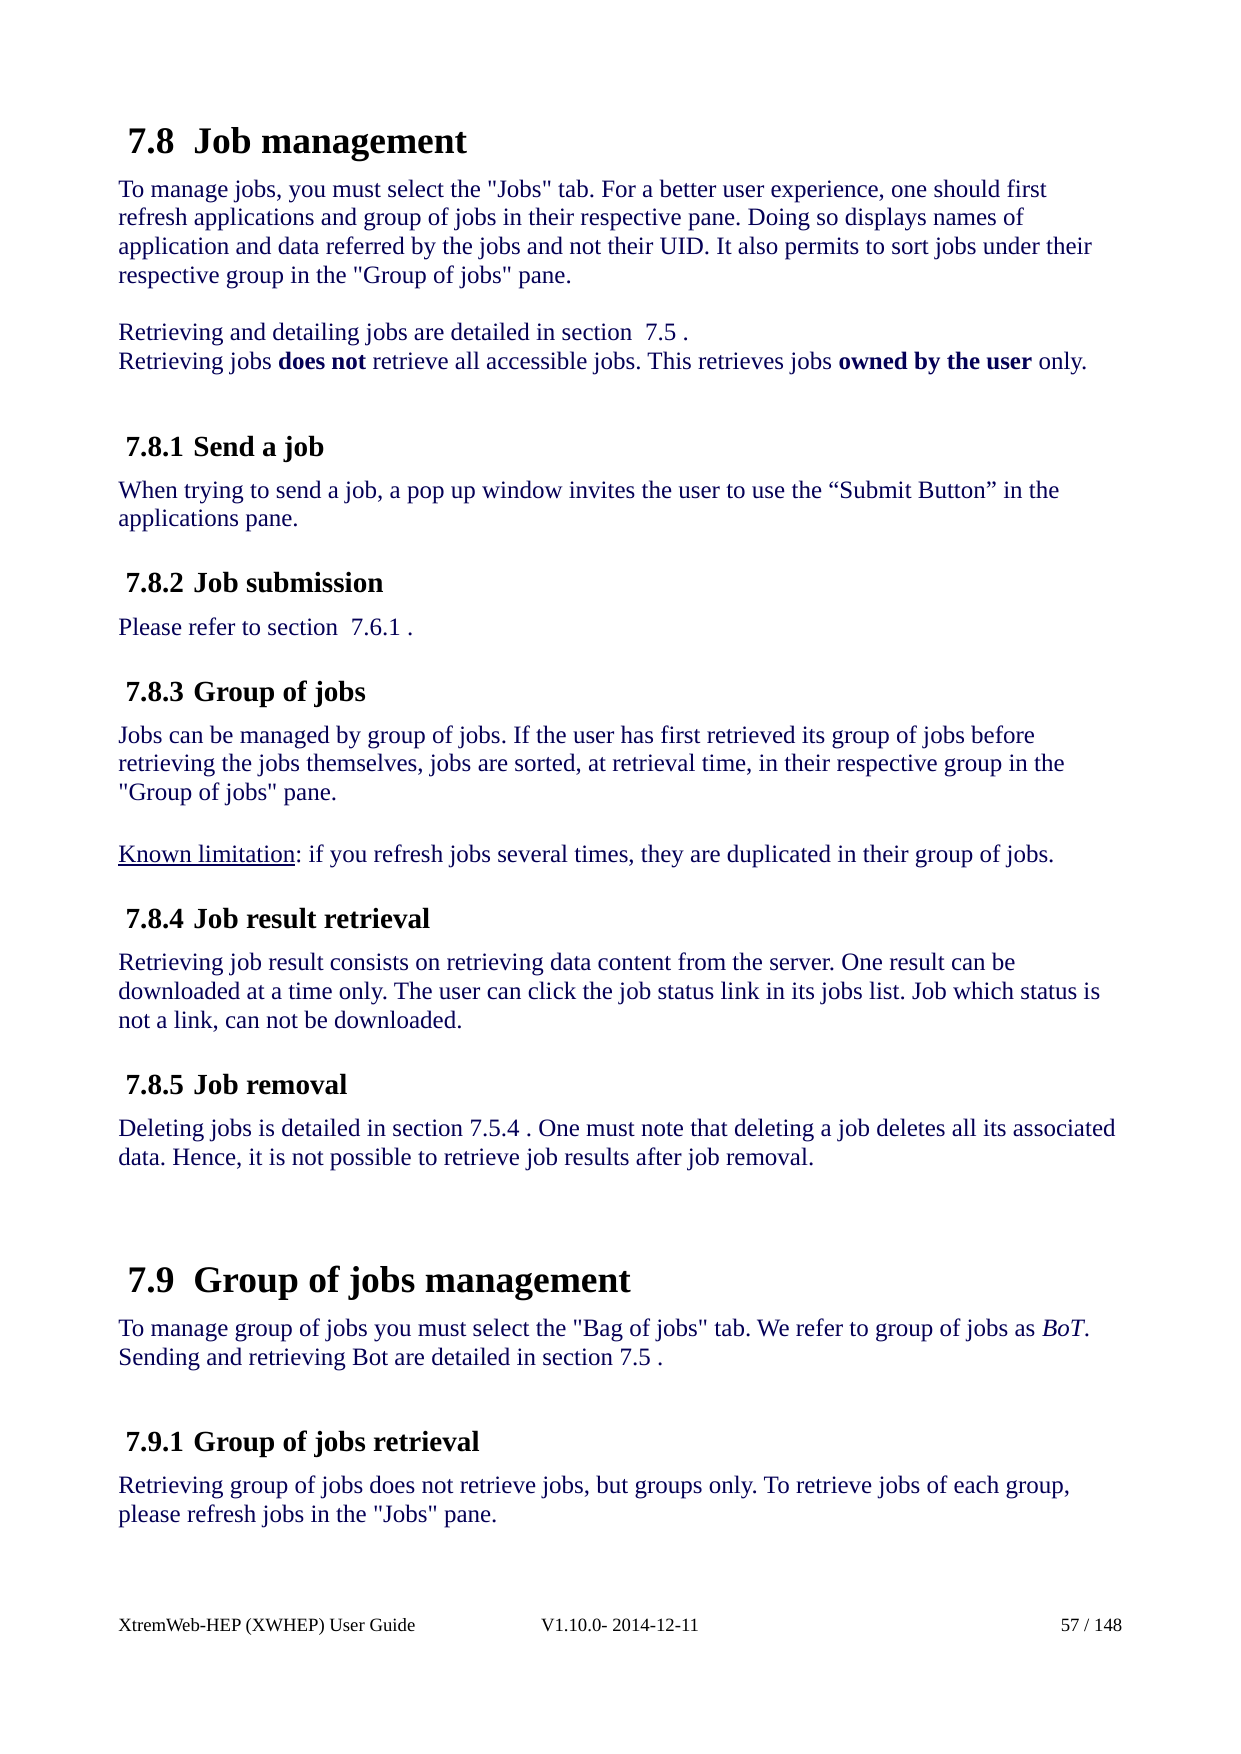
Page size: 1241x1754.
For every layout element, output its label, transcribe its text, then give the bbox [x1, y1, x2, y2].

subtitle Group of jobs [118, 674, 1122, 707]
text Retrieving jobs does not retrieve all accessible jobs. This retrieves jobs owned by the user only. [118, 346, 1122, 375]
text Retrieving and detailing jobs are detailed in section 7.5. [118, 317, 1122, 346]
subtitle Job removal [118, 1067, 1122, 1101]
subtitle Group of jobs management [118, 1258, 1122, 1301]
text Known limitation: if you refresh jobs several times, they are duplicated in their group of jobs. [118, 839, 1122, 868]
subtitle Send a job [118, 429, 1122, 462]
text Please refer to section 7.6.1. [118, 612, 1122, 640]
text Sending and retrieving Bot are detailed in section7.5. [118, 1342, 1122, 1371]
text Retrieving group of jobs does not retrieve jobs, but groups only. To retrieve jobs of each group, please refresh jobs in the "Jobs" pane. [118, 1471, 1122, 1528]
text Deleting jobs is detailed in section7.5.4. One must note that deleting a job deletes all its associated data. Hence, it is not possible to retrieve job results after job removal. [118, 1113, 1122, 1171]
subtitle Job management [118, 118, 1122, 161]
subtitle Group of jobs retrieval [118, 1424, 1122, 1458]
subtitle Job submission [118, 566, 1122, 599]
subtitle Job result retrieval [118, 901, 1122, 935]
text Jobs can be managed by group of jobs. If the user has first retrieved its group of jobs before retrieving the jobs themselves, jobs are sorted, at retrieval time, in their respective group in the "Group of jobs" pane. [118, 720, 1122, 806]
text Retrieving job result consists on retrieving data content from the server. One result can be downloaded at a time only. The user can click the job status link in its jobs list. Job which status is not a link, can not be downloaded. [118, 947, 1122, 1034]
text When trying to send a job, a pop up window invites the user to use the “Submit Button” in the applications pane. [118, 475, 1122, 532]
text To manage jobs, you must select the "Jobs" tab. For a better user experience, one should first refresh applications and group of jobs in their respective pane. Doing so displays names of application and data referred by the jobs and not their UID. It also permits to sort jobs under their respective group in the "Group of jobs" pane. [118, 174, 1122, 289]
text To manage group of jobs you must select the "Bag of jobs" tab. We refer to group of jobs as BoT. [118, 1313, 1122, 1342]
